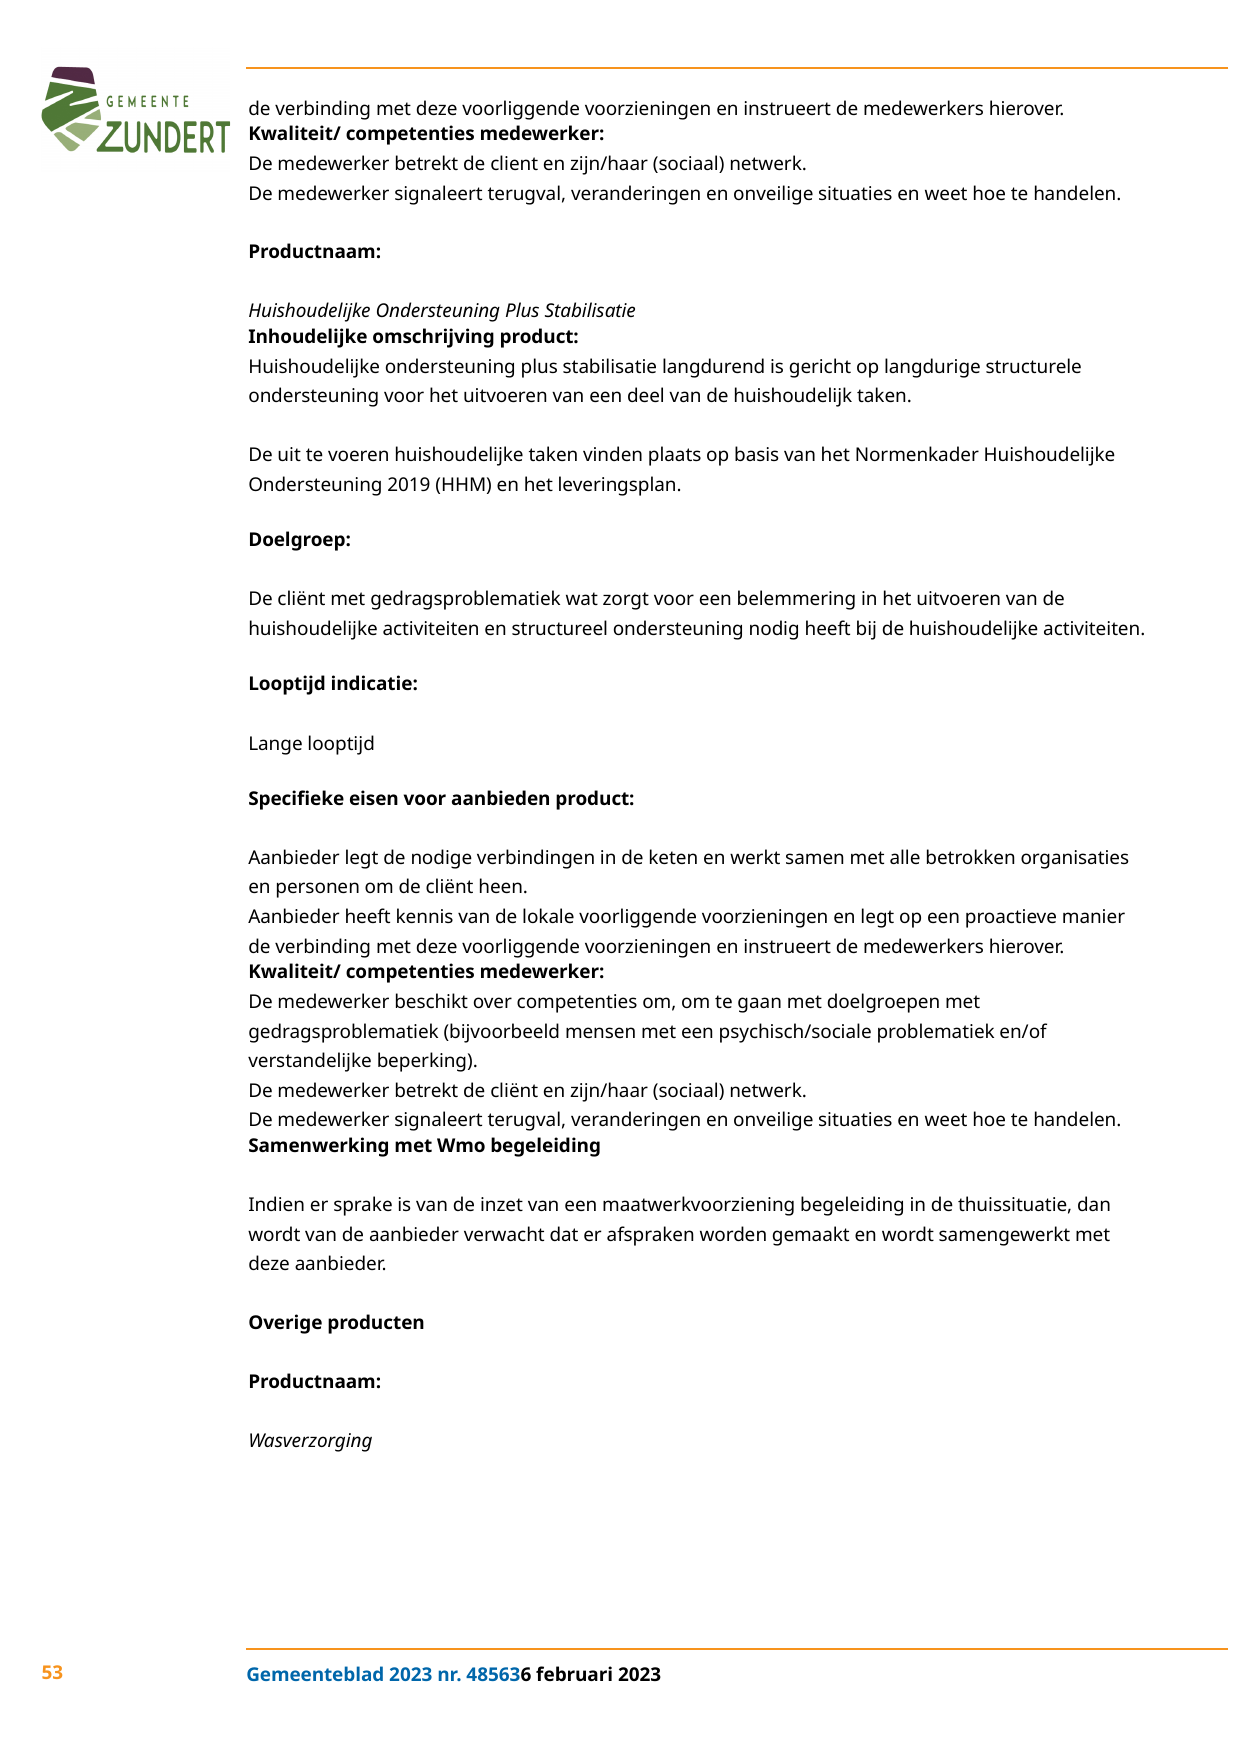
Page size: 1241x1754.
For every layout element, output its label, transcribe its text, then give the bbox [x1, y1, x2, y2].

table_cell Samenwerking met Wmo begeleiding Indien er sprake is van de inzet van een maatwerkvoorziening begeleiding in de thuissituatie, dan wordt van de aanbieder verwacht dat er afspraken worden gemaakt en wordt samengewerkt met deze aanbieder. [248, 1132, 1152, 1306]
table_cell Looptijd indicatie: Lange looptijd [248, 671, 1152, 785]
table_cell Doelgroep: De cliënt met gedragsproblematiek wat zorgt voor een belemmering in het uitvoeren van de huishoudelijke activiteiten en structureel ondersteuning nodig heeft bij de huishoudelijke activiteiten. [248, 526, 1152, 671]
table_cell Kwaliteit/ competenties medewerker: De medewerker beschikt over competenties om, om te gaan met doelgroepen met gedragsproblematiek (bijvoorbeeld mensen met een psychisch/sociale problematiek en/of verstandelijke beperking). De medewerker betrekt de cliënt en zijn/haar (sociaal) netwerk. De medewerker signaleert terugval, veranderingen en onveilige situaties en weet hoe te handelen. [248, 959, 1152, 1132]
table_cell Specifieke eisen voor aanbieden product: Aanbieder legt de nodige verbindingen in de keten en werkt samen met alle betrokken organisaties en personen om de cliënt heen. Aanbieder heeft kennis van de lokale voorliggende voorzieningen en legt op een proactieve manier de verbinding met deze voorliggende voorzieningen en instrueert de medewerkers hierover. [248, 785, 1152, 959]
table_cell Inhoudelijke omschrijving product: Huishoudelijke ondersteuning plus stabilisatie langdurend is gericht op langdurige structurele ondersteuning voor het uitvoeren van een deel van de huishoudelijk taken. De uit te voeren huishoudelijke taken vinden plaats op basis van het Normenkader Huishoudelijke Ondersteuning 2019 (HHM) en het leveringsplan. [248, 323, 1152, 526]
table_header Productnaam: Huishoudelijke Ondersteuning Plus Stabilisatie [248, 238, 1152, 323]
table_cell Kwaliteit/ competenties medewerker: De medewerker betrekt de client en zijn/haar (sociaal) netwerk. De medewerker signaleert terugval, veranderingen en onveilige situaties en weet hoe te handelen. [248, 121, 1152, 205]
text Overige producten [248, 1309, 1152, 1335]
table_header Productnaam: Wasverzorging [248, 1369, 1152, 1453]
table_cell Specifieke eisen voor aanbieden product: Aanbieder legt de nodige verbindingen in de keten (bijvoorbeeld met eventuele aanbieder Wmo Begeleiding) en werkt samen met alle betrokken organisaties en personen om de cliënt heen. Aanbieder heeft kennis van de lokale voorliggende voorzieningen en legt op een proactieve manier de verbinding met deze voorliggende voorzieningen en instrueert de medewerkers hierover. [248, 95, 1152, 121]
picture [41, 47, 231, 172]
